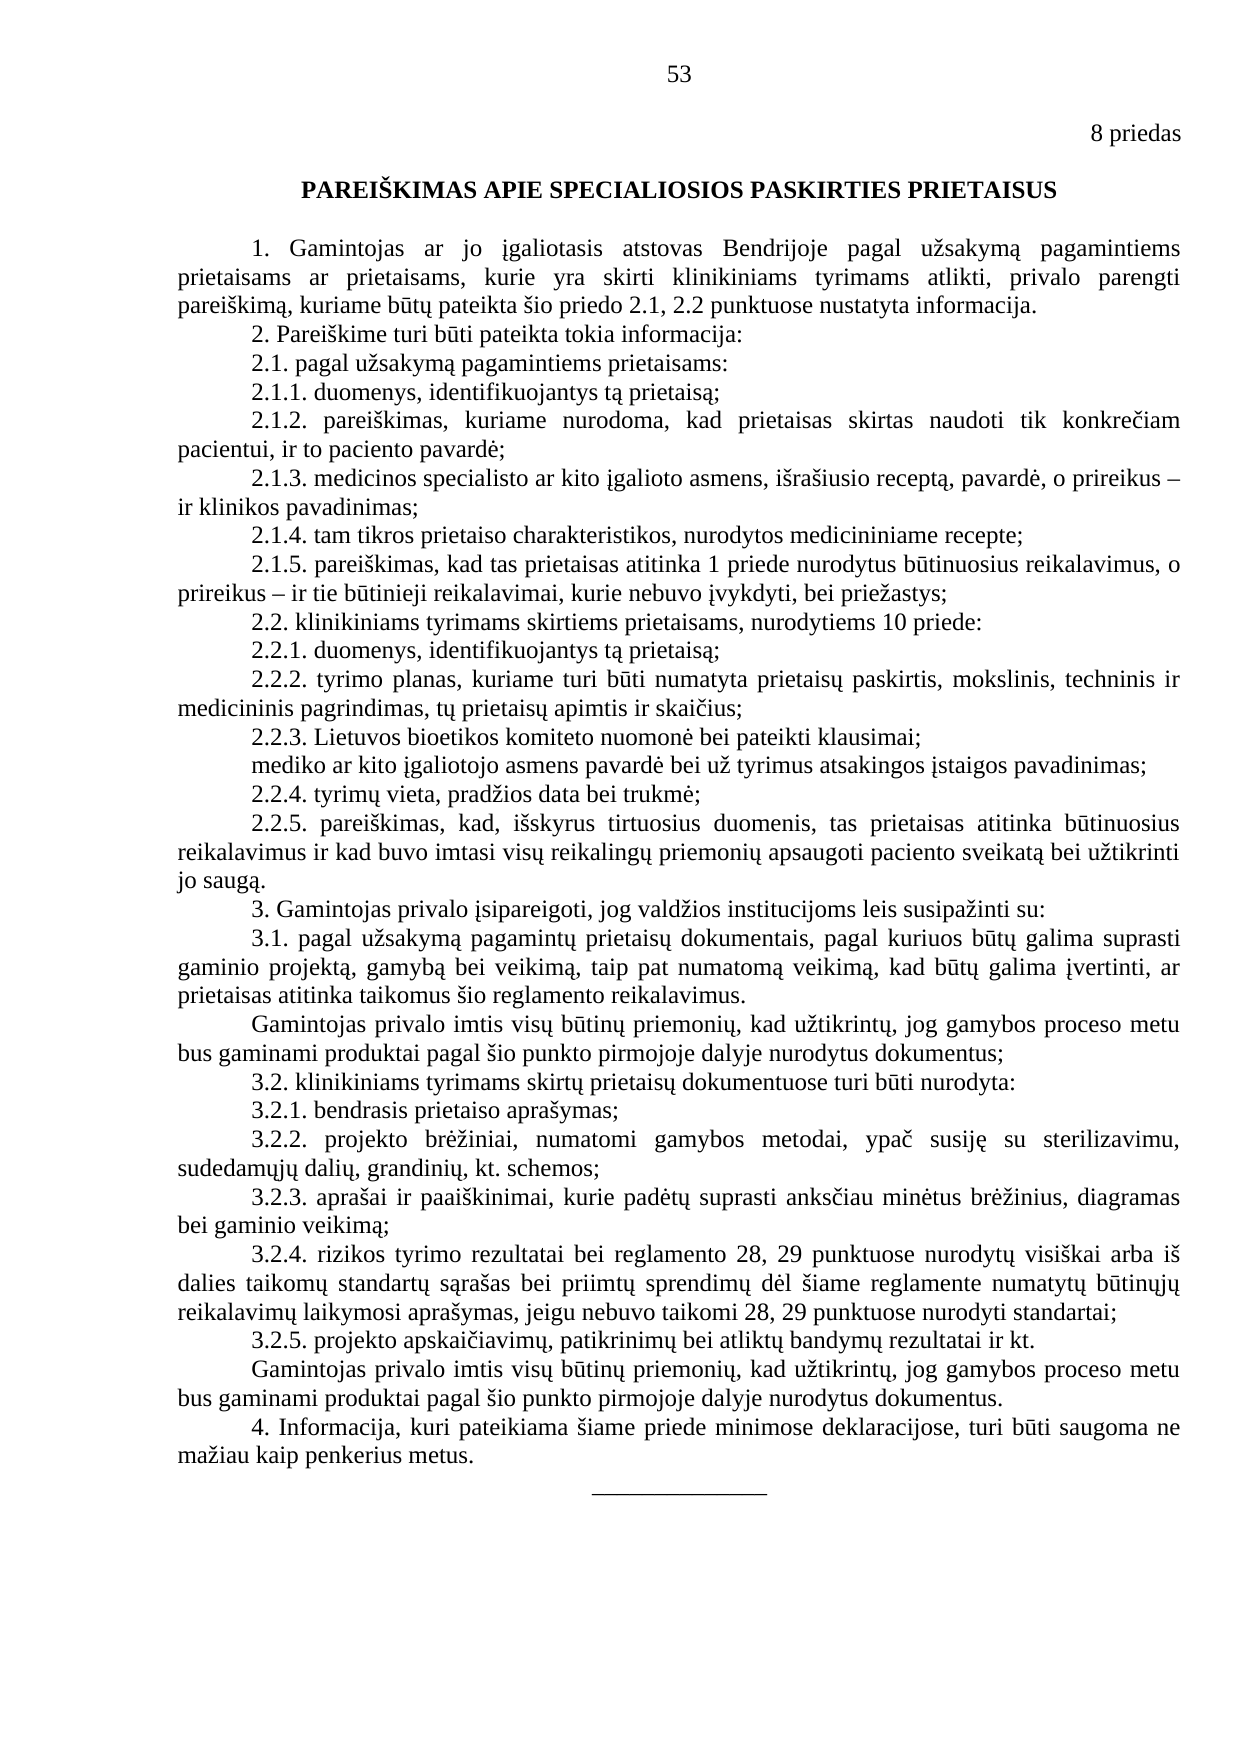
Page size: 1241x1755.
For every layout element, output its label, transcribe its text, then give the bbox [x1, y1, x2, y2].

text 3.1. pagal užsakymą pagamintų prietaisų dokumentais, pagal kuriuos būtų galima suprasti gaminio projektą, gamybą bei veikimą, taip pat numatomą veikimą, kad būtų galima įvertinti, ar prietaisas atitinka taikomus šio reglamento reikalavimus. [177, 923, 1181, 1009]
text ______________ [177, 1469, 1181, 1498]
text 2.1.3. medicinos specialisto ar kito įgalioto asmens, išrašiusio receptą, pavardė, o prireikus – ir klinikos pavadinimas; [177, 463, 1181, 521]
text Gamintojas privalo imtis visų būtinų priemonių, kad užtikrintų, jog gamybos proceso metu bus gaminami produktai pagal šio punkto pirmojoje dalyje nurodytus dokumentus. [177, 1354, 1181, 1412]
text 2.1.2. pareiškimas, kuriame nurodoma, kad prietaisas skirtas naudoti tik konkrečiam pacientui, ir to paciento pavardė; [177, 406, 1181, 463]
text 3.2. klinikiniams tyrimams skirtų prietaisų dokumentuose turi būti nurodyta: [177, 1067, 1181, 1096]
text 2. Pareiškime turi būti pateikta tokia informacija: [177, 319, 1181, 348]
text Gamintojas privalo imtis visų būtinų priemonių, kad užtikrintų, jog gamybos proceso metu bus gaminami produktai pagal šio punkto pirmojoje dalyje nurodytus dokumentus; [177, 1009, 1181, 1067]
text 2.2.3. Lietuvos bioetikos komiteto nuomonė bei pateikti klausimai; [177, 722, 1181, 751]
text 2.2.5. pareiškimas, kad, išskyrus tirtuosius duomenis, tas prietaisas atitinka būtinuosius reikalavimus ir kad buvo imtasi visų reikalingų priemonių apsaugoti paciento sveikatą bei užtikrinti jo saugą. [177, 808, 1181, 894]
text 2.2. klinikiniams tyrimams skirtiems prietaisams, nurodytiems 10 priede: [177, 607, 1181, 636]
text mediko ar kito įgaliotojo asmens pavardė bei už tyrimus atsakingos įstaigos pavadinimas; [177, 751, 1181, 779]
text 3.2.3. aprašai ir paaiškinimai, kurie padėtų suprasti anksčiau minėtus brėžinius, diagramas bei gaminio veikimą; [177, 1182, 1181, 1239]
text 2.1.4. tam tikros prietaiso charakteristikos, nurodytos medicininiame recepte; [177, 521, 1181, 549]
text 3.2.1. bendrasis prietaiso aprašymas; [177, 1096, 1181, 1124]
text 3.2.5. projekto apskaičiavimų, patikrinimų bei atliktų bandymų rezultatai ir kt. [177, 1326, 1181, 1354]
text 2.2.4. tyrimų vieta, pradžios data bei trukmė; [177, 779, 1181, 808]
text 3.2.2. projekto brėžiniai, numatomi gamybos metodai, ypač susiję su sterilizavimu, sudedamųjų dalių, grandinių, kt. schemos; [177, 1124, 1181, 1182]
text 1. Gamintojas ar jo įgaliotasis atstovas Bendrijoje pagal užsakymą pagamintiems prietaisams ar prietaisams, kurie yra skirti klinikiniams tyrimams atlikti, privalo parengti pareiškimą, kuriame būtų pateikta šio priedo 2.1, 2.2 punktuose nustatyta informacija. [177, 233, 1181, 319]
text 2.2.1. duomenys, identifikuojantys tą prietaisą; [177, 636, 1181, 664]
text 2.1.1. duomenys, identifikuojantys tą prietaisą; [177, 377, 1181, 406]
text 4. Informacija, kuri pateikiama šiame priede minimose deklaracijose, turi būti saugoma ne mažiau kaip penkerius metus. [177, 1412, 1181, 1469]
text 8 priedas [177, 118, 1181, 147]
text 2.2.2. tyrimo planas, kuriame turi būti numatyta prietaisų paskirtis, mokslinis, techninis ir medicininis pagrindimas, tų prietaisų apimtis ir skaičius; [177, 664, 1181, 722]
text 3. Gamintojas privalo įsipareigoti, jog valdžios institucijoms leis susipažinti su: [177, 894, 1181, 923]
text 2.1.5. pareiškimas, kad tas prietaisas atitinka 1 priede nurodytus būtinuosius reikalavimus, o prireikus – ir tie būtinieji reikalavimai, kurie nebuvo įvykdyti, bei priežastys; [177, 549, 1181, 607]
text 3.2.4. rizikos tyrimo rezultatai bei reglamento 28, 29 punktuose nurodytų visiškai arba iš dalies taikomų standartų sąrašas bei priimtų sprendimų dėl šiame reglamente numatytų būtinųjų reikalavimų laikymosi aprašymas, jeigu nebuvo taikomi 28, 29 punktuose nurodyti standartai; [177, 1239, 1181, 1326]
text 2.1. pagal užsakymą pagamintiems prietaisams: [177, 348, 1181, 377]
text PAREIŠKIMAS APIE SPECIALIOSIOS PASKIRTIES PRIETAISUS [177, 176, 1181, 204]
